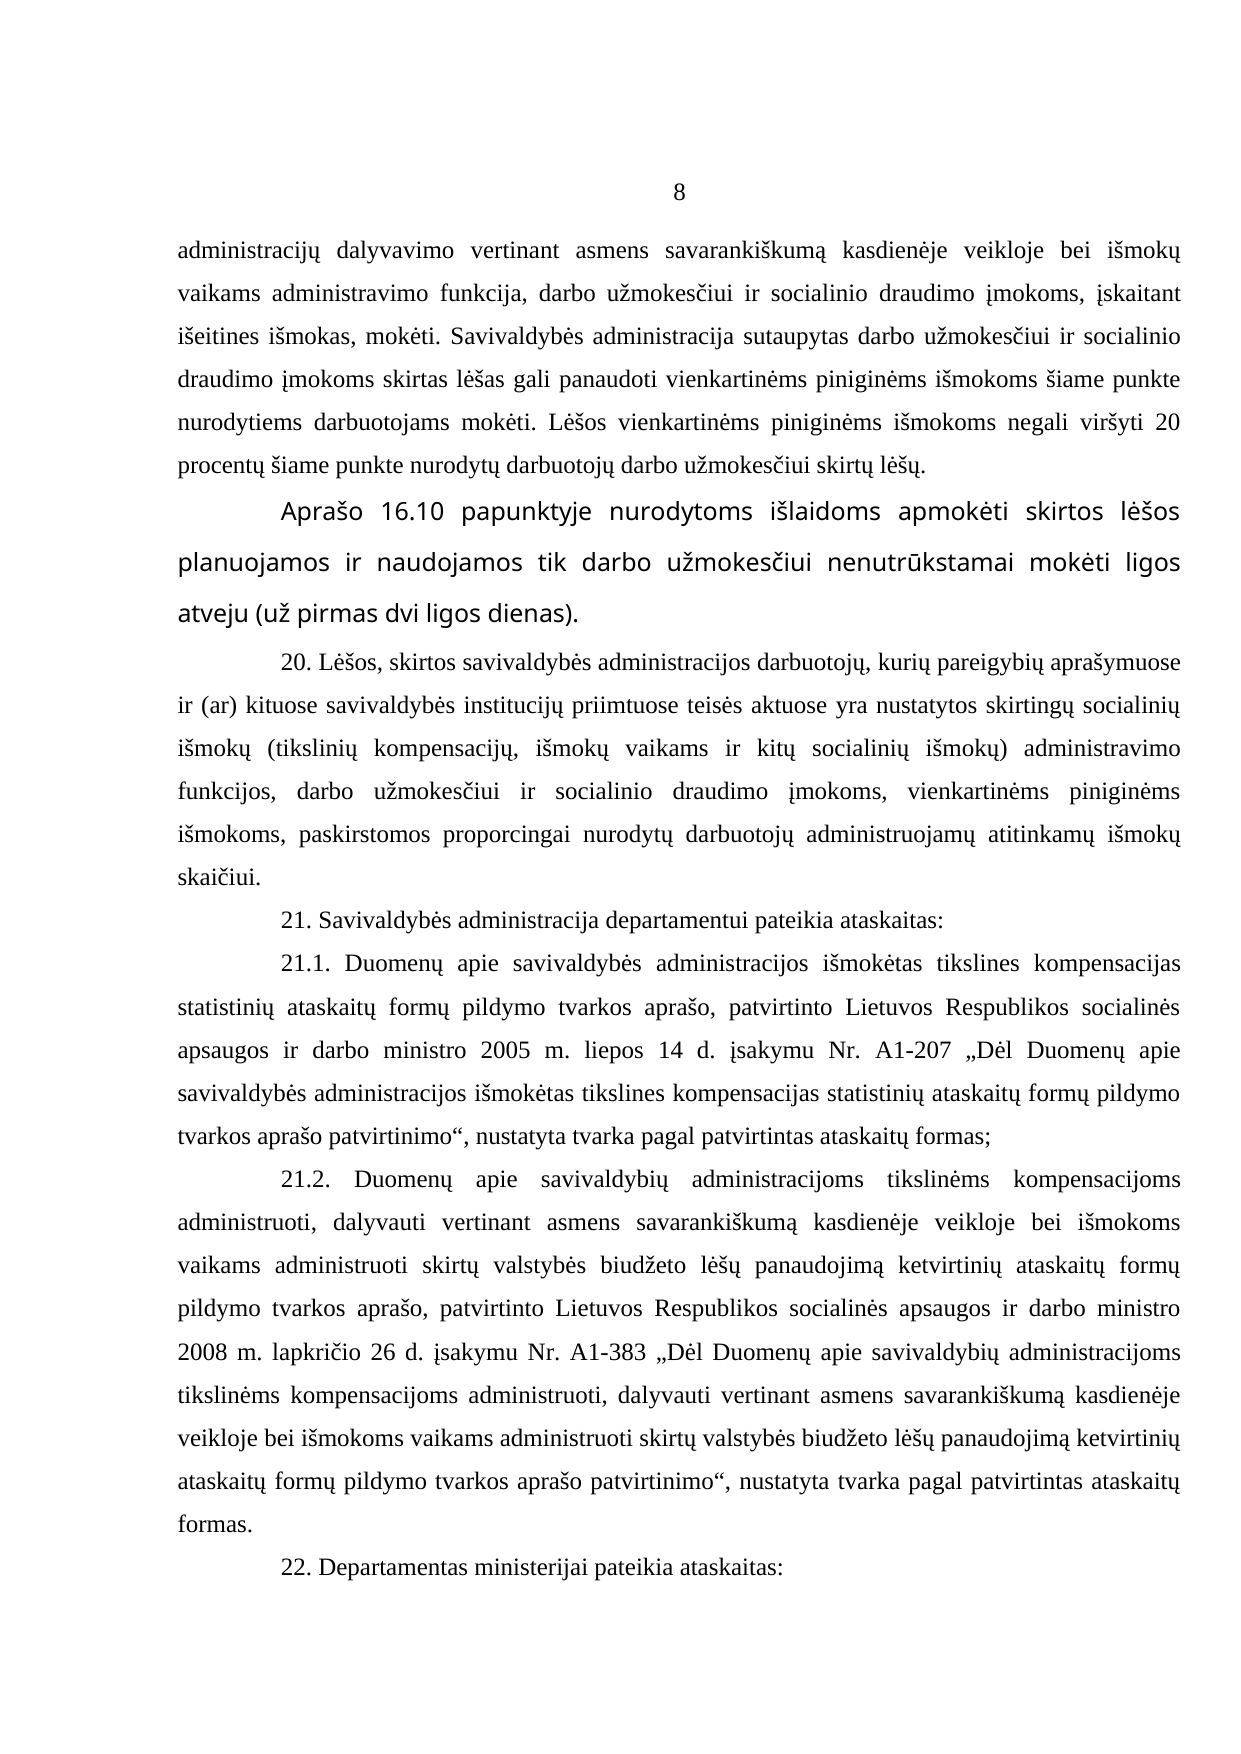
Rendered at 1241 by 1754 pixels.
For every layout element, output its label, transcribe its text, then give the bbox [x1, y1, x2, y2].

text 21. Savivaldybės administracija departamentui pateikia ataskaitas: [177, 905, 1181, 934]
text Aprašo 16.10 papunktyje nurodytoms išlaidoms apmokėti skirtos lėšos planuojamos ir naudojamos tik darbo užmokesčiui nenutrūkstamai mokėti ligos atveju (už pirmas dvi ligos dienas). [177, 493, 1181, 629]
text 21.2. Duomenų apie savivaldybių administracijoms tikslinėms kompensacijoms administruoti, dalyvauti vertinant asmens savarankiškumą kasdienėje veikloje bei išmokoms vaikams administruoti skirtų valstybės biudžeto lėšų panaudojimą ketvirtinių ataskaitų formų pildymo tvarkos aprašo, patvirtinto Lietuvos Respublikos socialinės apsaugos ir darbo ministro 2008 m. lapkričio 26 d. įsakymu Nr. A1-383 „Dėl Duomenų apie savivaldybių administracijoms tikslinėms kompensacijoms administruoti, dalyvauti vertinant asmens savarankiškumą kasdienėje veikloje bei išmokoms vaikams administruoti skirtų valstybės biudžeto lėšų panaudojimą ketvirtinių ataskaitų formų pildymo tvarkos aprašo patvirtinimo“, nustatyta tvarka pagal patvirtintas ataskaitų formas. [177, 1164, 1181, 1538]
text 20. Lėšos, skirtos savivaldybės administracijos darbuotojų, kurių pareigybių aprašymuose ir (ar) kituose savivaldybės institucijų priimtuose teisės aktuose yra nustatytos skirtingų socialinių išmokų (tikslinių kompensacijų, išmokų vaikams ir kitų socialinių išmokų) administravimo funkcijos, darbo užmokesčiui ir socialinio draudimo įmokoms, vienkartinėms piniginėms išmokoms, paskirstomos proporcingai nurodytų darbuotojų administruojamų atitinkamų išmokų skaičiui. [177, 647, 1181, 891]
text 22. Departamentas ministerijai pateikia ataskaitas: [177, 1552, 1181, 1581]
text administracijų dalyvavimo vertinant asmens savarankiškumą kasdienėje veikloje bei išmokų vaikams administravimo funkcija, darbo užmokesčiui ir socialinio draudimo įmokoms, įskaitant išeitines išmokas, mokėti. Savivaldybės administracija sutaupytas darbo užmokesčiui ir socialinio draudimo įmokoms skirtas lėšas gali panaudoti vienkartinėms piniginėms išmokoms šiame punkte nurodytiems darbuotojams mokėti. Lėšos vienkartinėms piniginėms išmokoms negali viršyti 20 procentų šiame punkte nurodytų darbuotojų darbo užmokesčiui skirtų lėšų. [177, 235, 1181, 479]
text 21.1. Duomenų apie savivaldybės administracijos išmokėtas tikslines kompensacijas statistinių ataskaitų formų pildymo tvarkos aprašo, patvirtinto Lietuvos Respublikos socialinės apsaugos ir darbo ministro 2005 m. liepos 14 d. įsakymu Nr. A1-207 „Dėl Duomenų apie savivaldybės administracijos išmokėtas tikslines kompensacijas statistinių ataskaitų formų pildymo tvarkos aprašo patvirtinimo“, nustatyta tvarka pagal patvirtintas ataskaitų formas; [177, 948, 1181, 1150]
